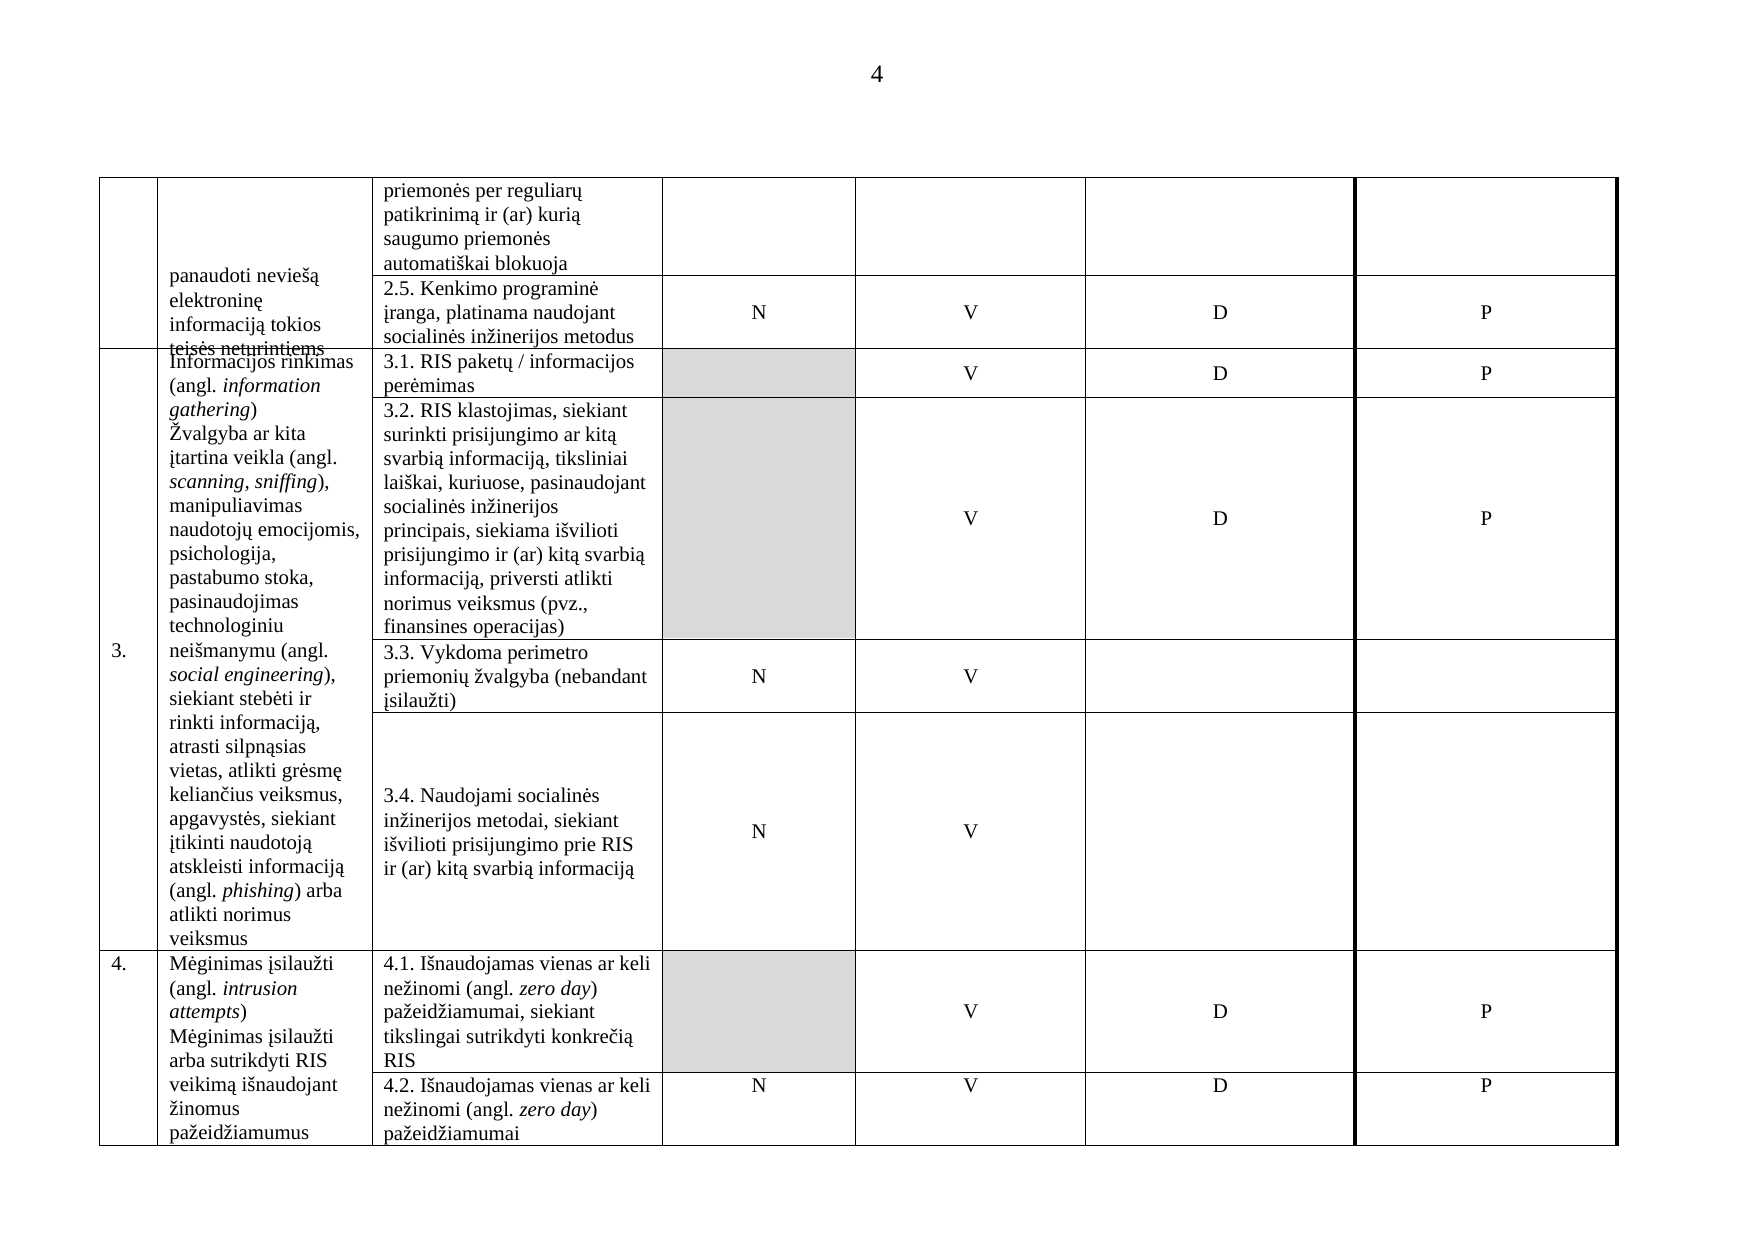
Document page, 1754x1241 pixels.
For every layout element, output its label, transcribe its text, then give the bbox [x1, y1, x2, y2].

table_cell V [856, 398, 1085, 638]
table_cell [663, 178, 855, 274]
table_cell D [1086, 398, 1353, 638]
table_cell [663, 951, 855, 1072]
table_cell D [1086, 276, 1353, 348]
table_cell N [663, 1073, 855, 1145]
table_cell Informacijos rinkimas (angl. information gathering) Žvalgyba ar kita įtartina veikla (angl. scanning, sniffing), manipuliavimas naudotojų emocijomis, psichologija, pastabumo stoka, pasinaudojimas technologiniu neišmanymu (angl. social engineering), siekiant stebėti ir rinkti informaciją, atrasti silpnąsias vietas, atlikti grėsmę keliančius veiksmus, apgavystės, siekiant įtikinti naudotoją atskleisti informaciją (angl. phishing) arba atlikti norimus veiksmus [158, 349, 372, 950]
table_cell V [856, 1073, 1085, 1145]
table_cell D [1086, 1073, 1353, 1145]
table_cell N [663, 276, 855, 348]
table_cell 2.5. Kenkimo programinė įranga, platinama naudojant socialinės inžinerijos metodus [373, 276, 662, 348]
table_cell P [1357, 1073, 1615, 1145]
table_cell P [1357, 398, 1615, 638]
table_cell 4.1. Išnaudojamas vienas ar keli nežinomi (angl. zero day) pažeidžiamumai, siekiant tikslingai sutrikdyti konkrečią RIS [373, 951, 662, 1072]
table_cell N [663, 640, 855, 712]
table_cell 3.4. Naudojami socialinės inžinerijos metodai, siekiant išvilioti prisijungimo prie RIS ir (ar) kitą svarbią informaciją [373, 713, 662, 950]
table_cell V [856, 951, 1085, 1072]
table_cell D [1086, 349, 1353, 397]
table_cell [1086, 178, 1353, 274]
table_cell V [856, 276, 1085, 348]
table_cell 3.3. Vykdoma perimetro priemonių žvalgyba (nebandant įsilaužti) [373, 640, 662, 712]
table_cell [663, 398, 855, 638]
table_cell [1357, 640, 1615, 712]
table_cell P [1357, 349, 1615, 397]
table_cell V [856, 349, 1085, 397]
table_cell P [1357, 951, 1615, 1072]
table_cell 4. [100, 951, 157, 1145]
table_cell [856, 178, 1085, 274]
table_cell [663, 349, 855, 397]
table_cell [1357, 178, 1615, 274]
table_cell V [856, 713, 1085, 950]
table_cell V [856, 640, 1085, 712]
table_cell [1086, 640, 1353, 712]
table_cell [1357, 713, 1615, 950]
table_cell [100, 178, 157, 348]
table_cell [1086, 713, 1353, 950]
table_cell 4.2. Išnaudojamas vienas ar keli nežinomi (angl. zero day) pažeidžiamumai [373, 1073, 662, 1145]
table_cell 3.1. RIS paketų / informacijos perėmimas [373, 349, 662, 397]
table_cell 3. [100, 349, 157, 950]
table_cell priemonės per reguliarų patikrinimą ir (ar) kurią saugumo priemonės automatiškai blokuoja [373, 178, 662, 274]
table_cell P [1357, 276, 1615, 348]
table_cell N [663, 713, 855, 950]
table_cell 3.2. RIS klastojimas, siekiant surinkti prisijungimo ar kitą svarbią informaciją, tiksliniai laiškai, kuriuose, pasinaudojant socialinės inžinerijos principais, siekiama išvilioti prisijungimo ir (ar) kitą svarbią informaciją, priversti atlikti norimus veiksmus (pvz., finansines operacijas) [373, 398, 662, 638]
table_cell Mėginimas įsilaužti (angl. intrusion attempts) Mėginimas įsilaužti arba sutrikdyti RIS veikimą išnaudojant žinomus pažeidžiamumus (angl. exploiting of known vulnerabilities), bandant parinkti slaptažodžius (angl. login attempts), kitą įsilaužimo būdą (angl. new attack signature) [158, 951, 372, 1145]
table_cell Kenkimo programinė įranga (angl. malicious software / code) Programinė įranga ar jos dalis, kuri padeda neteisėtai prisijungti prie RIS, ją užvaldyti ir kontroliuoti, sutrikdyti ar pakeisti jų veikimą, sunaikinti, sugadinti, ištrinti ar pakeisti elektroninę informaciją, panaikinti ar apriboti galimybę ja naudotis ir neteisėtai pasisavinti ar kitaip panaudoti neviešą elektroninę informaciją tokios teisės neturintiems asmenims [158, 178, 372, 348]
table_cell D [1086, 951, 1353, 1072]
